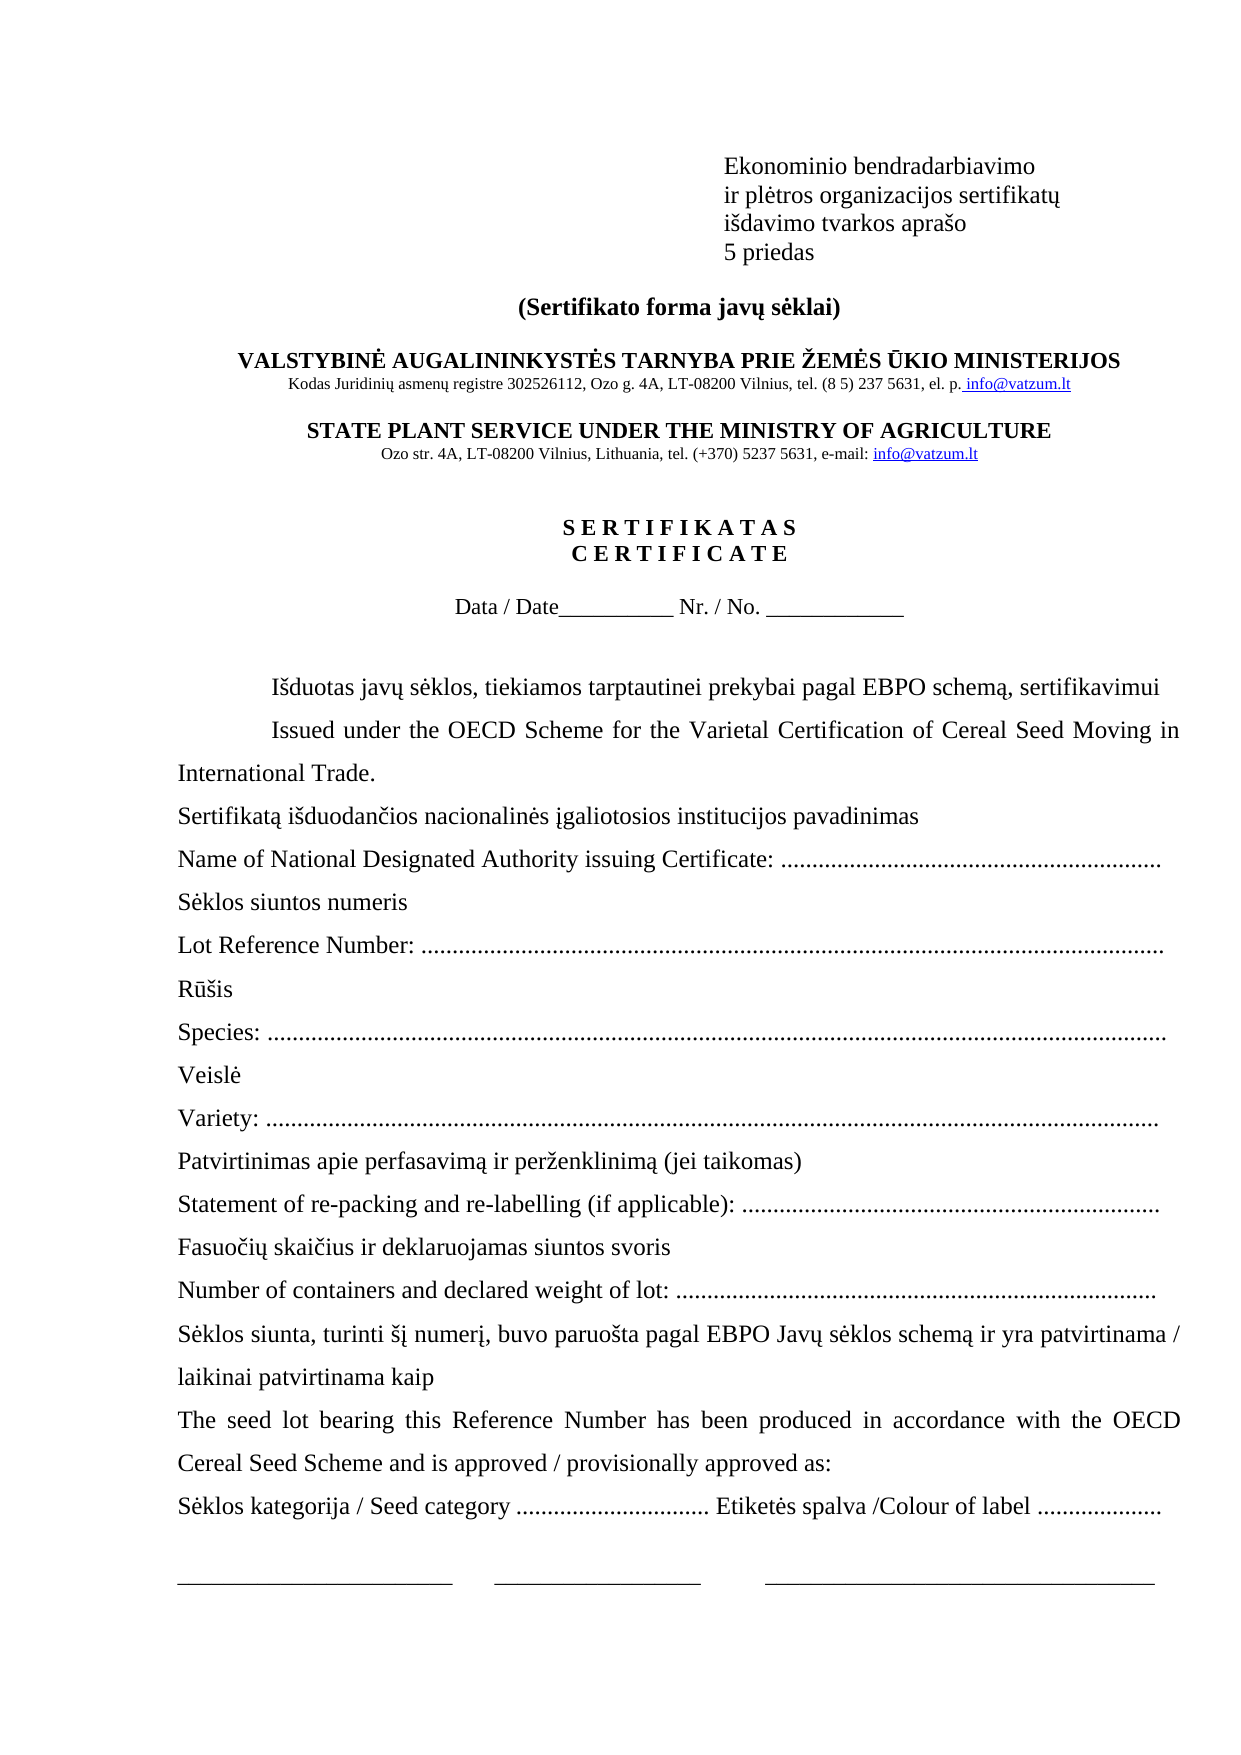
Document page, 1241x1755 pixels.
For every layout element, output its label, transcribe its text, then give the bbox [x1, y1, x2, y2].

text Rūšis [177, 974, 1181, 1002]
text Sėklos siunta, turinti šį numerį, buvo paruošta pagal EBPO Javų sėklos schemą ir yra patvirtinama / laikinai patvirtinama kaip [177, 1319, 1181, 1391]
text Data / Date__________ Nr. / No. ____________ [177, 593, 1181, 619]
text Išduotas javų sėklos, tiekiamos tarptautinei prekybai pagal EBPO schemą, sertifikavimui [177, 672, 1181, 701]
text Fasuočių skaičius ir deklaruojamas siuntos svoris [177, 1232, 1181, 1261]
text Number of containers and declared weight of lot: ............................................................................. [177, 1276, 1181, 1304]
text Sėklos kategorija / Seed category ............................... Etiketės spalva /Colour of label .................... [177, 1491, 1181, 1520]
text 5 priedas [723, 237, 1181, 266]
text Ozo str. 4A, LT-08200 Vilnius, Lithuania, tel. (+370) 5237 5631, e-mail: info@vatzum.lt [177, 444, 1181, 463]
text Kodas Juridinių asmenų registre 302526112, Ozo g. 4A, LT-08200 Vilnius, tel. (8 5) 237 5631, el. p. info@vatzum.lt [177, 374, 1181, 393]
text (Sertifikato forma javų sėklai) [177, 292, 1181, 321]
text VALSTYBINĖ AUGALININKYSTĖS TARNYBA PRIE ŽEMĖS ŪKIO MINISTERIJOS [177, 347, 1181, 374]
text Statement of re-packing and re-labelling (if applicable): ................................................................... [177, 1189, 1181, 1218]
text Sėklos siuntos numeris [177, 887, 1181, 916]
text Issued under the OECD Scheme for the Varietal Certification of Cereal Seed Moving in International Trade. [177, 715, 1181, 787]
text ________________________ __________________ __________________________________ [177, 1561, 1181, 1587]
text Name of National Designated Authority issuing Certificate: ............................................................. [177, 844, 1181, 873]
text Ekonominio bendradarbiavimo [723, 151, 1181, 180]
text Sertifikatą išduodančios nacionalinės įgaliotosios institucijos pavadinimas [177, 801, 1181, 830]
text ir plėtros organizacijos sertifikatų [723, 180, 1181, 208]
text Species: ................................................................................................................................................ [177, 1017, 1181, 1046]
text išdavimo tvarkos aprašo [723, 208, 1181, 237]
text S E R T I F I K A T A S [177, 514, 1181, 540]
text C E R T I F I C A T E [177, 540, 1181, 566]
text Veislė [177, 1060, 1181, 1089]
text The seed lot bearing this Reference Number has been produced in accordance with the OECD Cereal Seed Scheme and is approved / provisionally approved as: [177, 1405, 1181, 1477]
text STATE PLANT SERVICE UNDER THE MINISTRY OF AGRICULTURE [177, 417, 1181, 444]
text Patvirtinimas apie perfasavimą ir perženklinimą (jei taikomas) [177, 1146, 1181, 1175]
text Variety: ............................................................................................................................................... [177, 1103, 1181, 1132]
text Lot Reference Number: ....................................................................................................................... [177, 931, 1181, 959]
